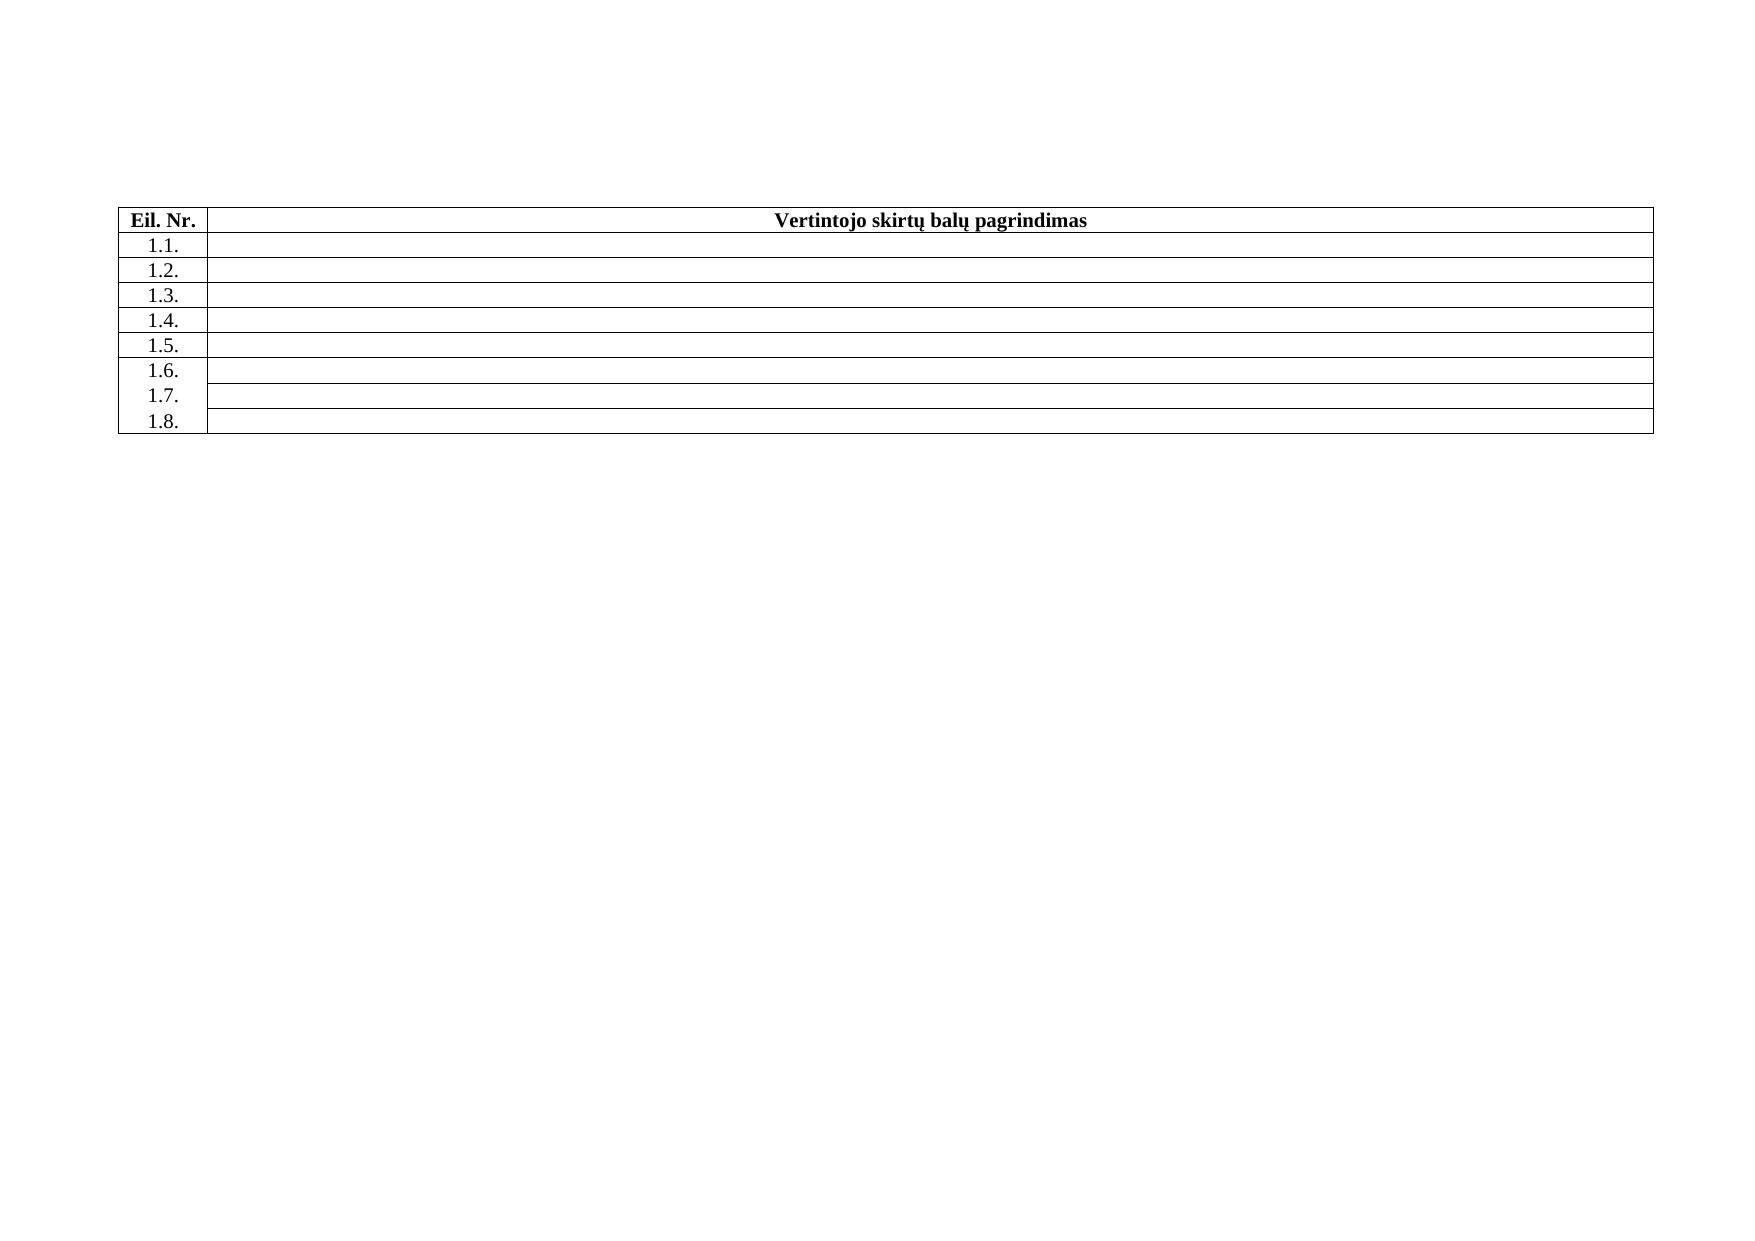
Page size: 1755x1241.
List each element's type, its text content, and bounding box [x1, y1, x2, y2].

table_cell [208, 409, 1653, 433]
table_cell 1.3. [119, 283, 207, 307]
table_cell 1.2. [119, 258, 207, 282]
table_cell 1.4. [119, 308, 207, 332]
table_cell [208, 283, 1653, 307]
table_cell [208, 333, 1653, 357]
table_cell 1.8. [119, 408, 207, 433]
table_cell [208, 258, 1653, 282]
table_cell 1.7. [119, 383, 207, 407]
table_cell [208, 384, 1653, 407]
table_cell [208, 308, 1653, 332]
table_cell 1.5. [119, 333, 207, 357]
table_header Eil. Nr. [119, 208, 207, 232]
table_cell 1.6. [119, 358, 207, 382]
table_cell [208, 233, 1653, 257]
table_cell [208, 358, 1653, 382]
table_cell 1.1. [119, 233, 207, 257]
table_header Vertintojo skirtų balų pagrindimas [208, 208, 1653, 232]
